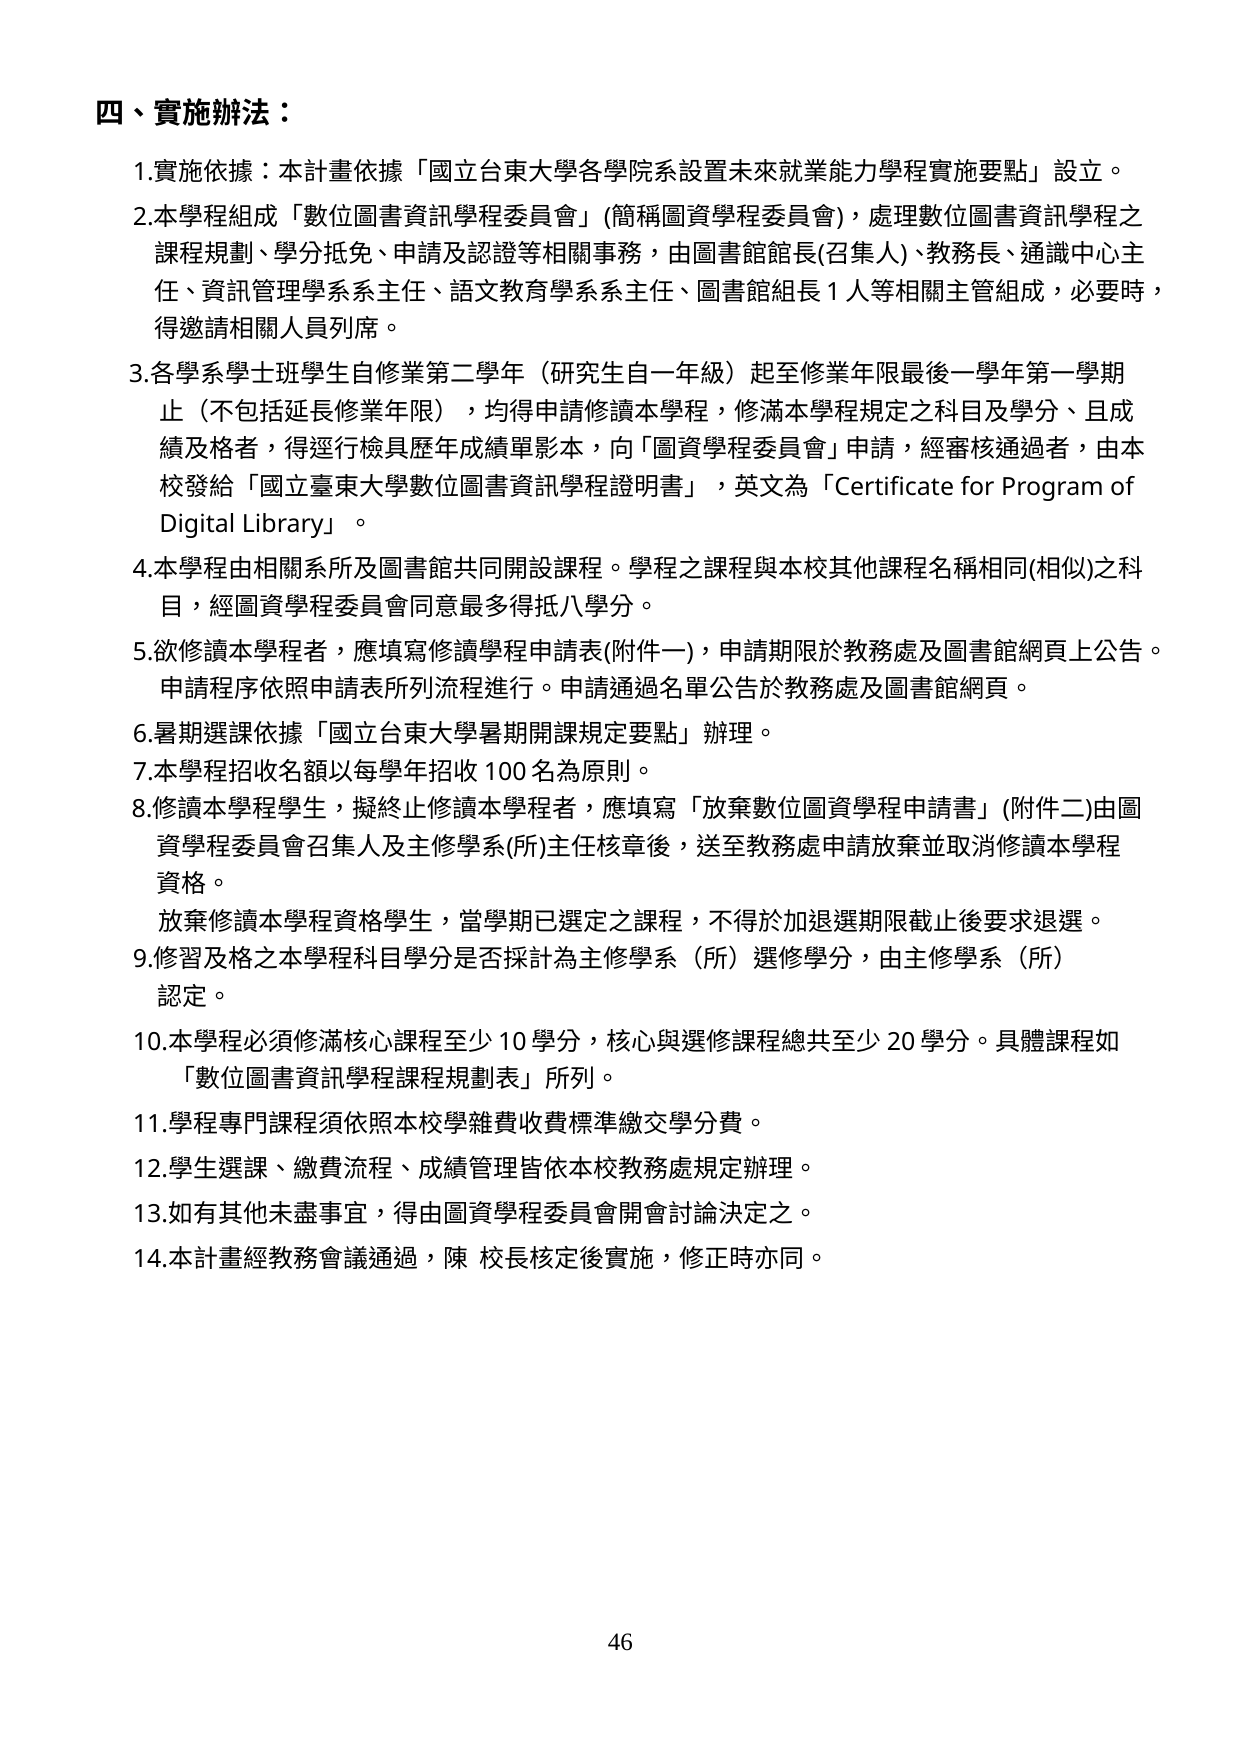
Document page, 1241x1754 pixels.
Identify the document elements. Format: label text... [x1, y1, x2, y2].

text 四、實施辦法： [95, 89, 1145, 132]
text 1.實施依據：本計畫依據「國立台東大學各學院系設置未來就業能力學程實施要點」設立。 [133, 150, 1145, 188]
text 10.本學程必須修滿核心課程至少10學分，核心與選修課程總共至少20學分。具體課程如「數位圖書資訊學程課程規劃表」所列。 [133, 1020, 1145, 1095]
text 3.各學系學士班學生自修業第二學年（研究生自一年級）起至修業年限最後一學年第一學期止（不包括延長修業年限），均得申請修讀本學程，修滿本學程規定之科目及學分、且成績及格者，得逕行檢具歷年成績單影本，向「圖資學程委員會」申請，經審核通過者，由本校發給「國立臺東大學數位圖書資訊學程證明書」，英文為「Certificate for Program of Digital Library」。 [129, 353, 1145, 540]
text 9.修習及格之本學程科目學分是否採計為主修學系（所）選修學分，由主修學系（所） [133, 938, 1145, 975]
text 2.本學程組成「數位圖書資訊學程委員會」(簡稱圖資學程委員會)，處理數位圖書資訊學程之課程規劃、學分抵免、申請及認證等相關事務，由圖書館館長(召集人)、教務長、通識中心主任、資訊管理學系系主任、語文教育學系系主任、圖書館組長1人等相關主管組成，必要時，得邀請相關人員列席。 [133, 195, 1145, 345]
text 7.本學程招收名額以每學年招收100名為原則。 [133, 750, 1145, 788]
text 14.本計畫經教務會議通過，陳 校長核定後實施，修正時亦同。 [133, 1238, 1145, 1275]
text 13.如有其他未盡事宜，得由圖資學程委員會開會討論決定之。 [133, 1193, 1145, 1230]
text 6.暑期選課依據「國立台東大學暑期開課規定要點」辦理。 [133, 713, 1145, 750]
text 放棄修讀本學程資格學生，當學期已選定之課程，不得於加退選期限截止後要求退選。 [158, 900, 1145, 938]
text 12.學生選課、繳費流程、成績管理皆依本校教務處規定辦理。 [133, 1148, 1145, 1185]
text 8.修讀本學程學生，擬終止修讀本學程者，應填寫「放棄數位圖資學程申請書」(附件二)由圖資學程委員會召集人及主修學系(所)主任核章後，送至教務處申請放棄並取消修讀本學程資格。 [131, 788, 1145, 900]
text 5.欲修讀本學程者，應填寫修讀學程申請表(附件一)，申請期限於教務處及圖書館網頁上公告。申請程序依照申請表所列流程進行。申請通過名單公告於教務處及圖書館網頁。 [132, 630, 1145, 705]
text 4.本學程由相關系所及圖書館共同開設課程。學程之課程與本校其他課程名稱相同(相似)之科目，經圖資學程委員會同意最多得抵八學分。 [132, 548, 1145, 623]
text 11.學程專門課程須依照本校學雜費收費標準繳交學分費。 [133, 1103, 1145, 1140]
text 認定。 [158, 975, 1145, 1013]
